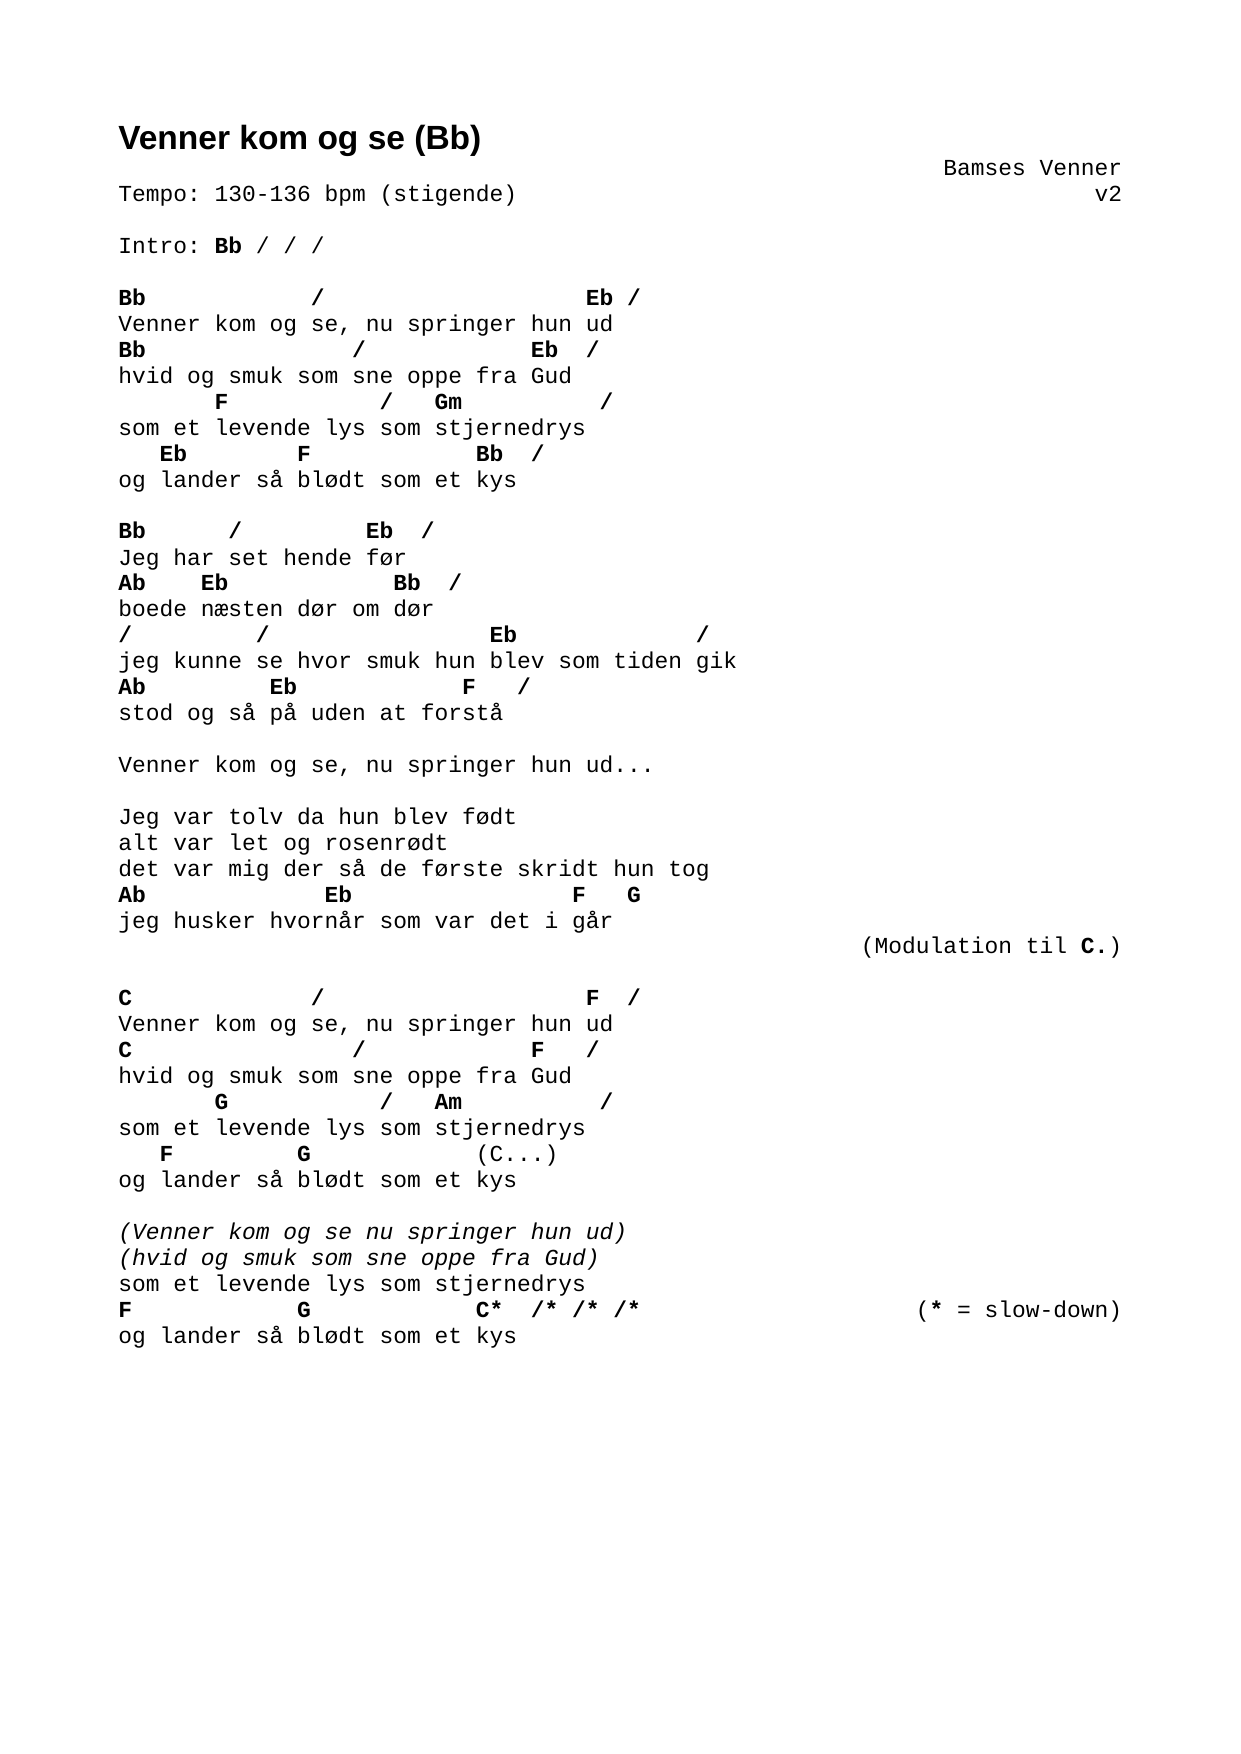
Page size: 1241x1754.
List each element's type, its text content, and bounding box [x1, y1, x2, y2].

text Eb F Bb / [118, 442, 1122, 468]
text Ab Eb F G [118, 883, 1122, 909]
text og lander så blødt som et kys [118, 468, 1122, 494]
text Bb / Eb / [118, 338, 1122, 364]
text som et levende lys som stjernedrys [118, 416, 1122, 442]
text C / F / [118, 1039, 1122, 1064]
text Venner kom og se, nu springer hun ud [118, 1013, 1122, 1039]
text boede næsten dør om dør [118, 598, 1122, 624]
text (Modulation til C.) [118, 935, 1122, 961]
text / / Eb / [118, 624, 1122, 649]
text Tempo: 130-136 bpm (stigende) v2 [118, 183, 1122, 209]
text alt var let og rosenrødt [118, 831, 1122, 857]
text jeg husker hvornår som var det i går [118, 909, 1122, 935]
text Ab Eb F / [118, 676, 1122, 701]
text Bb / Eb / [118, 286, 1122, 312]
text Jeg var tolv da hun blev født [118, 805, 1122, 831]
text hvid og smuk som sne oppe fra Gud [118, 364, 1122, 390]
text Jeg har set hende før [118, 546, 1122, 572]
text (Venner kom og se nu springer hun ud) [118, 1220, 1122, 1246]
text F / Gm / [118, 390, 1122, 416]
text (hvid og smuk som sne oppe fra Gud) [118, 1246, 1122, 1272]
text Bamses Venner [118, 157, 1122, 183]
text Bb / Eb / [118, 520, 1122, 546]
text jeg kunne se hvor smuk hun blev som tiden gik [118, 649, 1122, 676]
text Venner kom og se, nu springer hun ud [118, 312, 1122, 338]
text og lander så blødt som et kys [118, 1168, 1122, 1194]
subtitle Venner kom og se (Bb) [118, 118, 1122, 157]
text hvid og smuk som sne oppe fra Gud [118, 1064, 1122, 1091]
text G / Am / [118, 1091, 1122, 1116]
text stod og så på uden at forstå [118, 701, 1122, 727]
text som et levende lys som stjernedrys [118, 1116, 1122, 1142]
text C / F / [118, 987, 1122, 1013]
text det var mig der så de første skridt hun tog [118, 857, 1122, 883]
text som et levende lys som stjernedrys [118, 1272, 1122, 1298]
text Venner kom og se, nu springer hun ud... [118, 753, 1122, 779]
text og lander så blødt som et kys [118, 1324, 1122, 1350]
text Ab Eb Bb / [118, 572, 1122, 598]
text F G C* /* /* /* (* = slow-down) [118, 1298, 1122, 1324]
text Intro: Bb / / / [118, 234, 1122, 261]
text F G (C...) [118, 1142, 1122, 1168]
